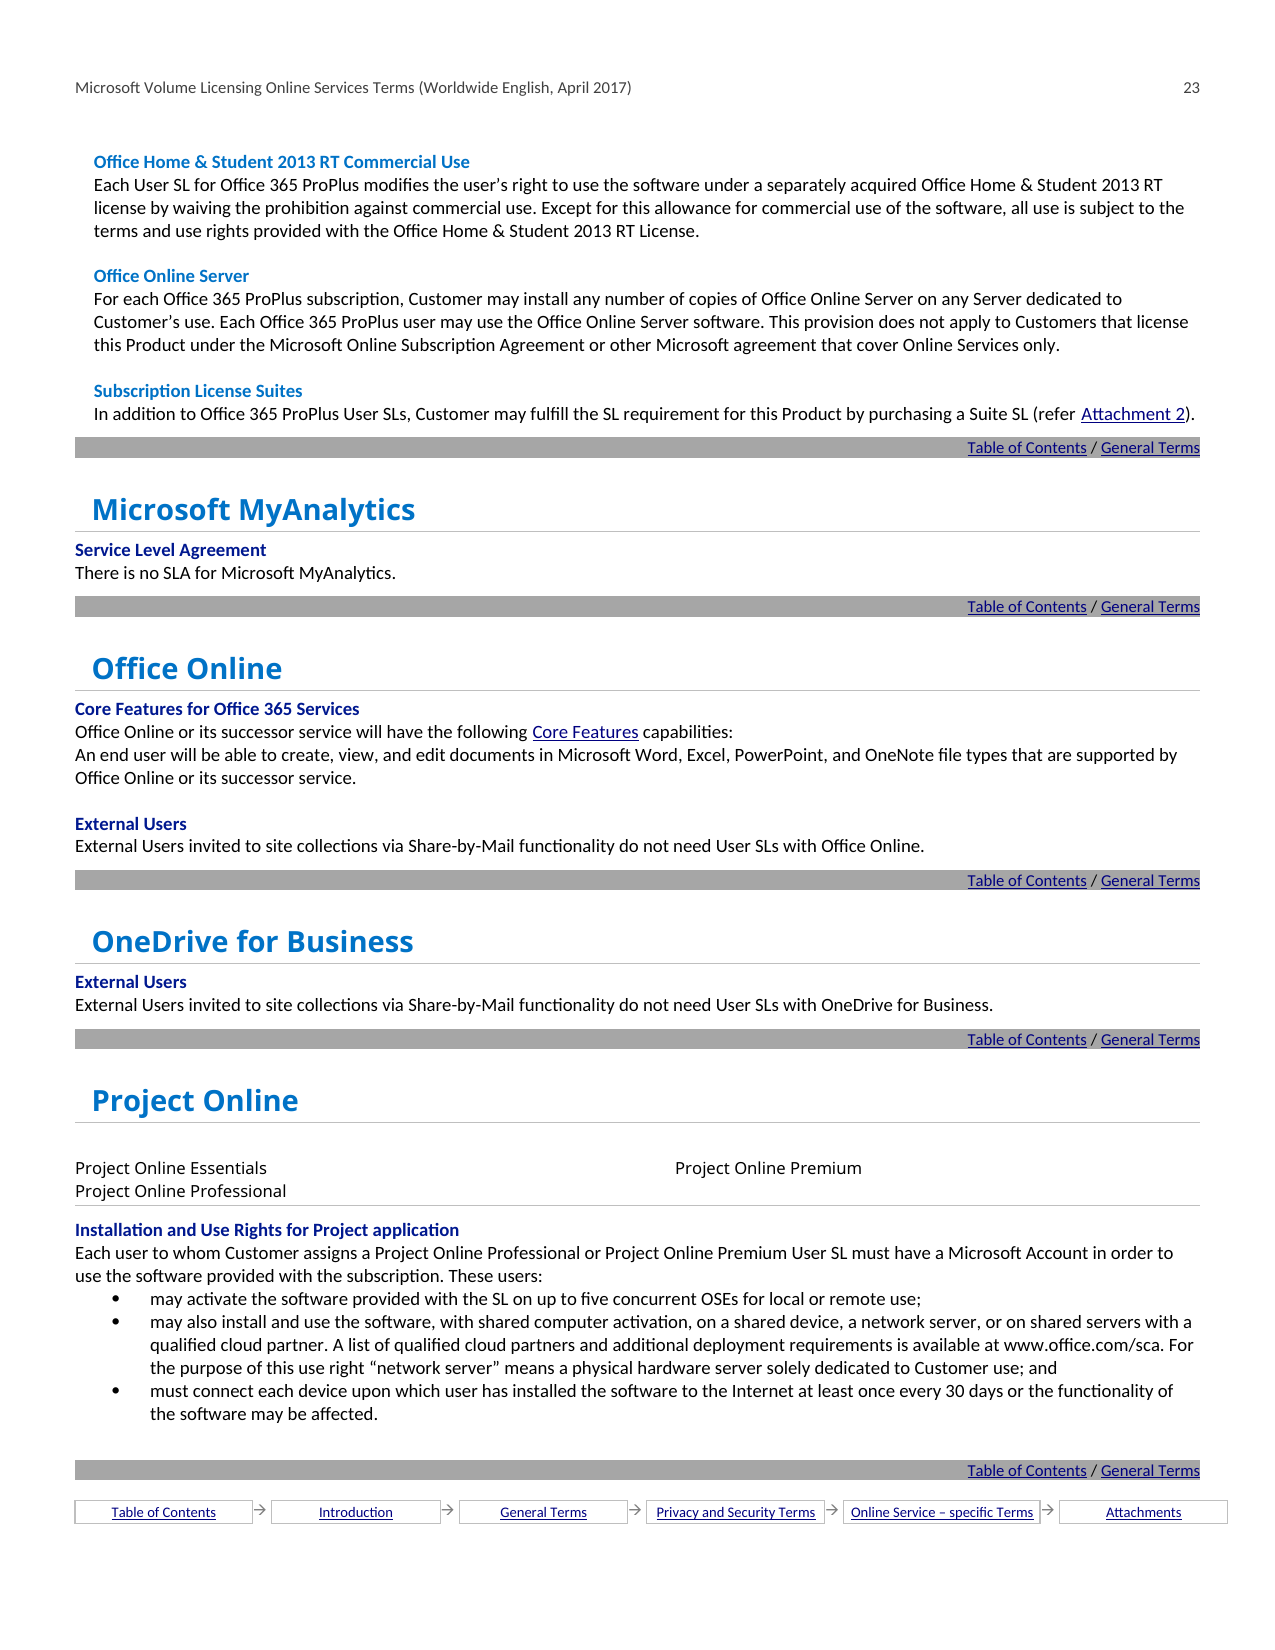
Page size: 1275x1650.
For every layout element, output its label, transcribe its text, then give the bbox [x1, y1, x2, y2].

list Each User SL for Office 365 ProPlus modifies the user’s right to use the software under a separately acquired Office Home & Student 2013 RT license by waiving the prohibition against commercial use. Except for this allowance for commercial use of the software, all use is subject to the terms and use rights provided with the Office Home & Student 2013 RT License. [94, 173, 1200, 242]
list Each user to whom Customer assigns a Project Online Professional or Project Online Premium User SL must have a Microsoft Account in order to use the software provided with the subscription. These users: [75, 1241, 1200, 1287]
list Service Level Agreement [75, 538, 1200, 561]
list External Users invited to site collections via Share-by-Mail functionality do not need User SLs with OneDrive for Business. [75, 993, 1200, 1016]
list may also install and use the software, with shared computer activation, on a shared device, a network server, or on shared servers with a qualified cloud partner. A list of qualified cloud partners and additional deployment requirements is available at www.office.com/sca. For the purpose of this use right “network server” means a physical hardware server solely dedicated to Customer use; and [112, 1310, 1200, 1379]
list Table of Contents / General Terms [75, 437, 1200, 458]
list must connect each device upon which user has installed the software to the Internet at least once every 30 days or the functionality of the software may be affected. [112, 1379, 1200, 1424]
subtitle Project Online [75, 1081, 1200, 1122]
list Project Online Premium [675, 1156, 1200, 1179]
subtitle Microsoft MyAnalytics [75, 489, 1200, 531]
list External Users invited to site collections via Share-by-Mail functionality do not need User SLs with Office Online. [75, 834, 1200, 857]
list For each Office 365 ProPlus subscription, Customer may install any number of copies of Office Online Server on any Server dedicated to Customer’s use. Each Office 365 ProPlus user may use the Office Online Server software. This provision does not apply to Customers that license this Product under the Microsoft Online Subscription Agreement or other Microsoft agreement that cover Online Services only. [94, 287, 1200, 356]
list Table of Contents / General Terms [75, 596, 1200, 617]
list Office Online or its successor service will have the following Core Features capabilities: [75, 720, 1200, 743]
list Office Online Server [94, 264, 1200, 287]
list External Users [75, 971, 1200, 993]
list Subscription License Suites [94, 379, 1200, 402]
subtitle OneDrive for Business [75, 922, 1200, 963]
list Project Online Professional [75, 1179, 600, 1202]
list Table of Contents / General Terms [75, 1029, 1200, 1049]
list There is no SLA for Microsoft MyAnalytics. [75, 561, 1200, 584]
subtitle Office Online [75, 648, 1200, 690]
list External Users [75, 812, 1200, 834]
list may activate the software provided with the SL on up to five concurrent OSEs for local or remote use; [112, 1287, 1200, 1310]
list An end user will be able to create, view, and edit documents in Microsoft Word, Excel, PowerPoint, and OneNote file types that are supported by Office Online or its successor service. [75, 743, 1200, 789]
list Table of Contents / General Terms [75, 870, 1200, 890]
list Project Online Essentials [75, 1156, 600, 1179]
list Installation and Use Rights for Project application [75, 1218, 1200, 1241]
list Table of Contents / General Terms [75, 1460, 1200, 1480]
list In addition to Office 365 ProPlus User SLs, Customer may fulfill the SL requirement for this Product by purchasing a Suite SL (refer Attachment 2). [94, 402, 1200, 425]
list Core Features for Office 365 Services [75, 697, 1200, 720]
list Office Home & Student 2013 RT Commercial Use [94, 150, 1200, 173]
